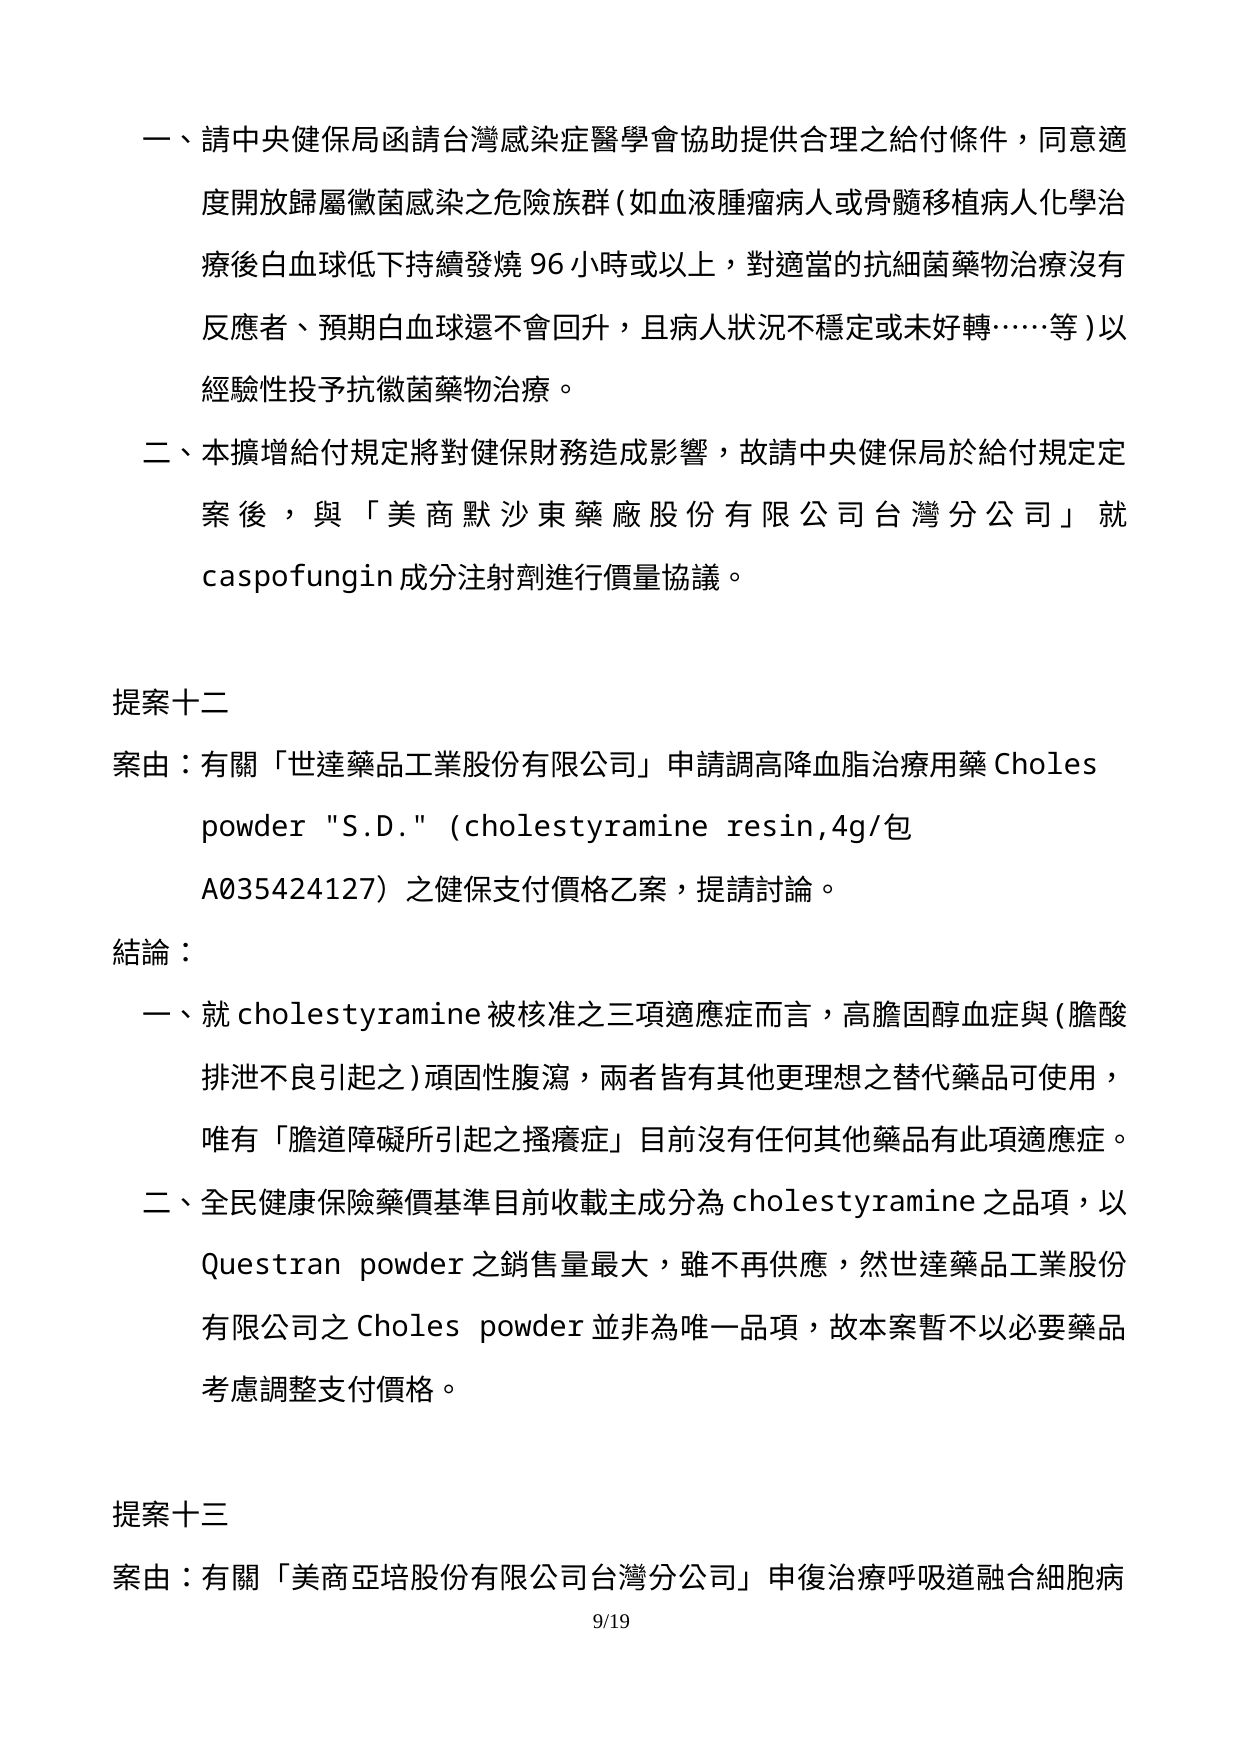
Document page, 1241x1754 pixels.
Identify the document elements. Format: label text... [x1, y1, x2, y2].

text 結論： [112, 909, 1128, 971]
text 提案十二 [112, 659, 1128, 721]
text 一、請中央健保局函請台灣感染症醫學會協助提供合理之給付條件，同意適度開放歸屬黴菌感染之危險族群(如血液腫瘤病人或骨髓移植病人化學治療後白血球低下持續發燒96小時或以上，對適當的抗細菌藥物治療沒有反應者、預期白血球還不會回升，且病人狀況不穩定或未好轉……等)以經驗性投予抗徽菌藥物治療。 [142, 96, 1128, 409]
text 案由：有關「世達藥品工業股份有限公司」申請調高降血脂治療用藥Choles powder "S.D." (cholestyramine resin,4g/包 A035424127）之健保支付價格乙案，提請討論。 [112, 721, 1128, 909]
text 二、 本擴增給付規定將對健保財務造成影響，故請中央健保局於給付規定定案後，與「美商默沙東藥廠股份有限公司台灣分公司」就caspofungin成分注射劑進行價量協議。 [142, 409, 1128, 596]
text 二、全民健康保險藥價基準目前收載主成分為cholestyramine之品項，以Questran powder之銷售量最大，雖不再供應，然世達藥品工業股份有限公司之Choles powder並非為唯一品項，故本案暫不以必要藥品考慮調整支付價格。 [142, 1159, 1128, 1409]
text 提案十三 [112, 1471, 1128, 1534]
text 一、 就cholestyramine被核准之三項適應症而言，高膽固醇血症與(膽酸排泄不良引起之)頑固性腹瀉，兩者皆有其他更理想之替代藥品可使用，唯有「膽道障礙所引起之搔癢症」目前沒有任何其他藥品有此項適應症。 [142, 971, 1128, 1159]
text 案由：有關「美商亞培股份有限公司台灣分公司」申復治療呼吸道融合細胞病 [112, 1534, 1128, 1596]
